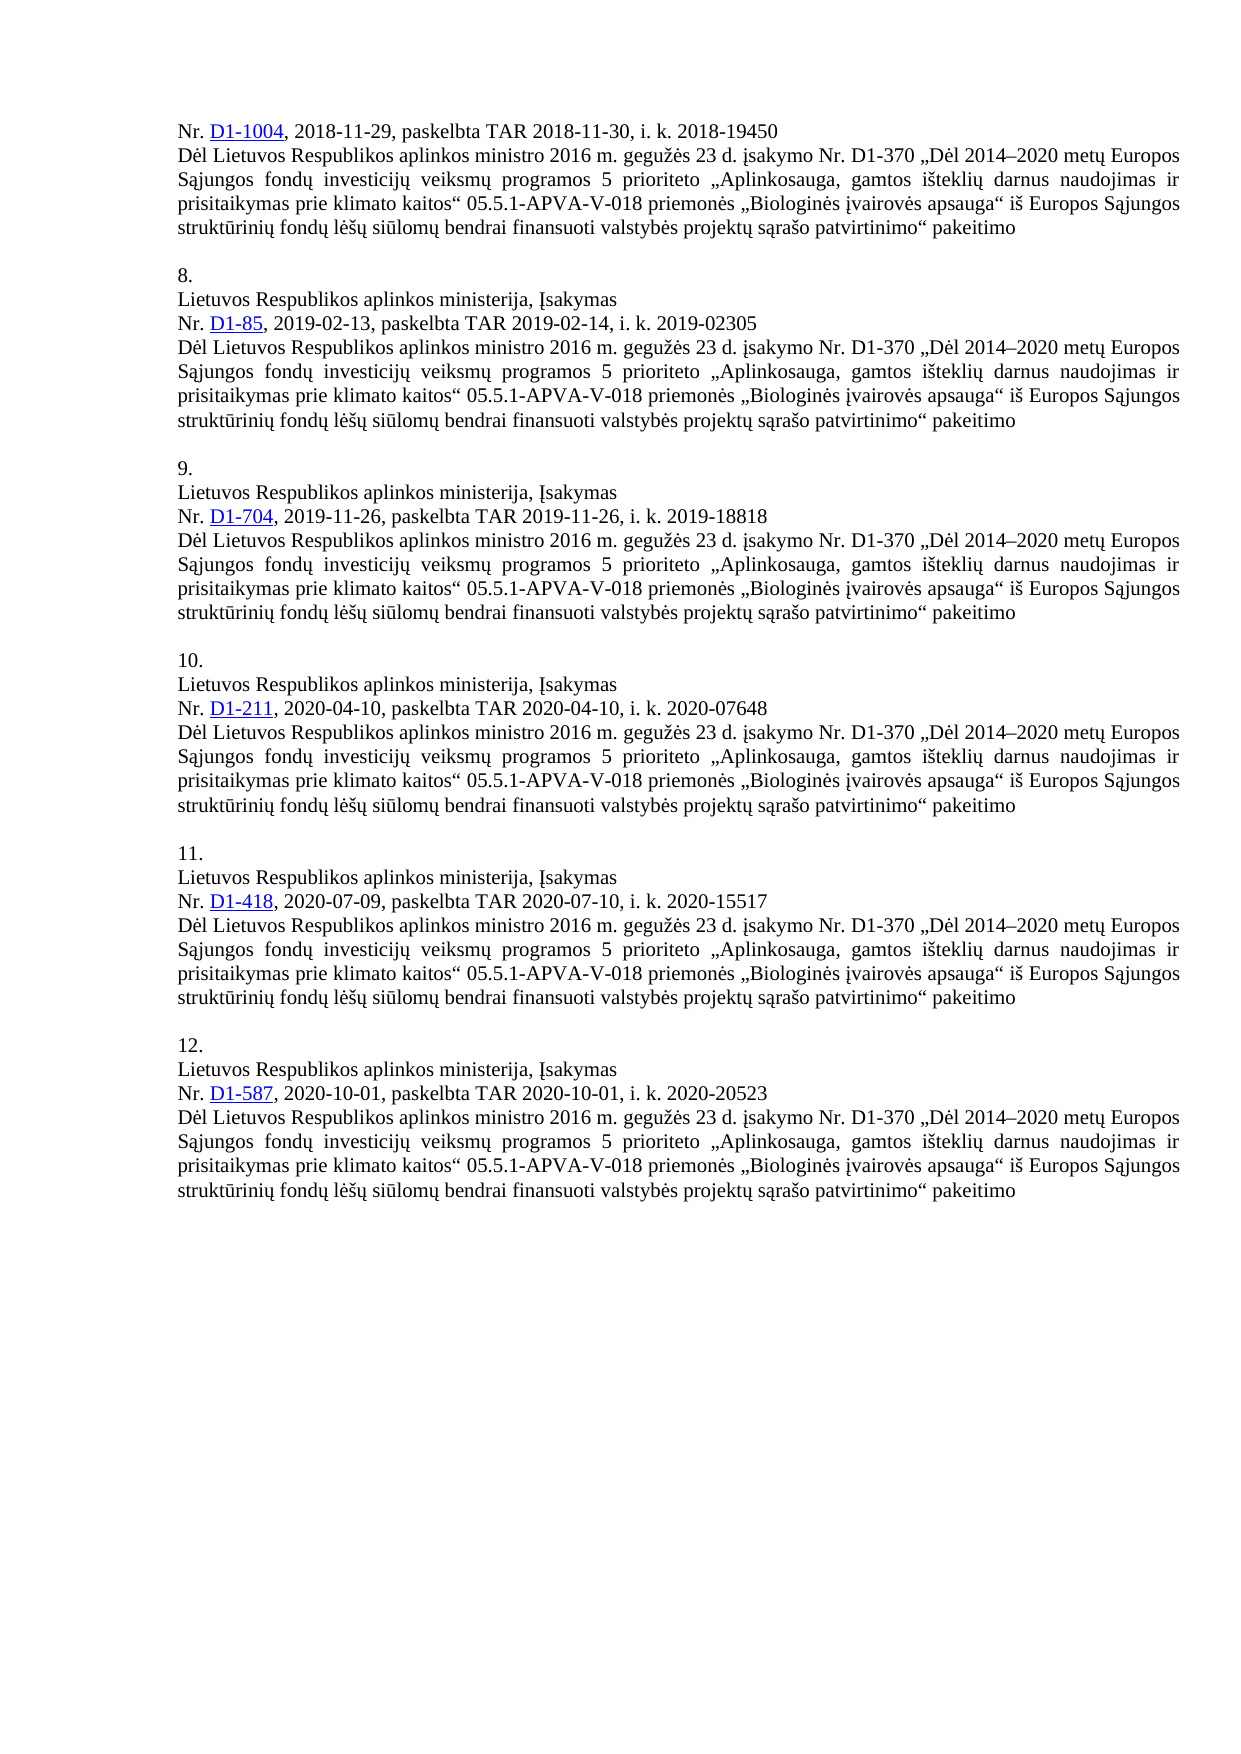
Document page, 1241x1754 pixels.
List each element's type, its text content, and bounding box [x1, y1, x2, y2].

text 12. [177, 1033, 1181, 1057]
text Nr. D1-418, 2020-07-09, paskelbta TAR 2020-07-10, i. k. 2020-15517 [177, 889, 1181, 913]
text Dėl Lietuvos Respublikos aplinkos ministro 2016 m. gegužės 23 d. įsakymo Nr. D1-370 „Dėl 2014–2020 metų Europos Sąjungos fondų investicijų veiksmų programos 5 prioriteto „Aplinkosauga, gamtos išteklių darnus naudojimas ir prisitaikymas prie klimato kaitos“ 05.5.1-APVA-V-018 priemonės „Biologinės įvairovės apsauga“ iš Europos Sąjungos struktūrinių fondų lėšų siūlomų bendrai finansuoti valstybės projektų sąrašo patvirtinimo“ pakeitimo [177, 913, 1181, 1009]
text Nr. D1-587, 2020-10-01, paskelbta TAR 2020-10-01, i. k. 2020-20523 [177, 1081, 1181, 1105]
text Dėl Lietuvos Respublikos aplinkos ministro 2016 m. gegužės 23 d. įsakymo Nr. D1-370 „Dėl 2014–2020 metų Europos Sąjungos fondų investicijų veiksmų programos 5 prioriteto „Aplinkosauga, gamtos išteklių darnus naudojimas ir prisitaikymas prie klimato kaitos“ 05.5.1-APVA-V-018 priemonės „Biologinės įvairovės apsauga“ iš Europos Sąjungos struktūrinių fondų lėšų siūlomų bendrai finansuoti valstybės projektų sąrašo patvirtinimo“ pakeitimo [177, 528, 1181, 624]
text Lietuvos Respublikos aplinkos ministerija, Įsakymas [177, 865, 1181, 889]
text 10. [177, 648, 1181, 672]
text Nr. D1-704, 2019-11-26, paskelbta TAR 2019-11-26, i. k. 2019-18818 [177, 504, 1181, 528]
text Dėl Lietuvos Respublikos aplinkos ministro 2016 m. gegužės 23 d. įsakymo Nr. D1-370 „Dėl 2014–2020 metų Europos Sąjungos fondų investicijų veiksmų programos 5 prioriteto „Aplinkosauga, gamtos išteklių darnus naudojimas ir prisitaikymas prie klimato kaitos“ 05.5.1-APVA-V-018 priemonės „Biologinės įvairovės apsauga“ iš Europos Sąjungos struktūrinių fondų lėšų siūlomų bendrai finansuoti valstybės projektų sąrašo patvirtinimo“ pakeitimo [177, 720, 1181, 817]
text Dėl Lietuvos Respublikos aplinkos ministro 2016 m. gegužės 23 d. įsakymo Nr. D1-370 „Dėl 2014–2020 metų Europos Sąjungos fondų investicijų veiksmų programos 5 prioriteto „Aplinkosauga, gamtos išteklių darnus naudojimas ir prisitaikymas prie klimato kaitos“ 05.5.1-APVA-V-018 priemonės „Biologinės įvairovės apsauga“ iš Europos Sąjungos struktūrinių fondų lėšų siūlomų bendrai finansuoti valstybės projektų sąrašo patvirtinimo“ pakeitimo [177, 1105, 1181, 1202]
text Lietuvos Respublikos aplinkos ministerija, Įsakymas [177, 480, 1181, 504]
text Dėl Lietuvos Respublikos aplinkos ministro 2016 m. gegužės 23 d. įsakymo Nr. D1-370 „Dėl 2014–2020 metų Europos Sąjungos fondų investicijų veiksmų programos 5 prioriteto „Aplinkosauga, gamtos išteklių darnus naudojimas ir prisitaikymas prie klimato kaitos“ 05.5.1-APVA-V-018 priemonės „Biologinės įvairovės apsauga“ iš Europos Sąjungos struktūrinių fondų lėšų siūlomų bendrai finansuoti valstybės projektų sąrašo patvirtinimo“ pakeitimo [177, 143, 1181, 239]
text Lietuvos Respublikos aplinkos ministerija, Įsakymas [177, 1057, 1181, 1081]
text Lietuvos Respublikos aplinkos ministerija, Įsakymas [177, 672, 1181, 696]
text Lietuvos Respublikos aplinkos ministerija, Įsakymas [177, 287, 1181, 311]
text Nr. D1-1004, 2018-11-29, paskelbta TAR 2018-11-30, i. k. 2018-19450 [177, 119, 1181, 143]
text Dėl Lietuvos Respublikos aplinkos ministro 2016 m. gegužės 23 d. įsakymo Nr. D1-370 „Dėl 2014–2020 metų Europos Sąjungos fondų investicijų veiksmų programos 5 prioriteto „Aplinkosauga, gamtos išteklių darnus naudojimas ir prisitaikymas prie klimato kaitos“ 05.5.1-APVA-V-018 priemonės „Biologinės įvairovės apsauga“ iš Europos Sąjungos struktūrinių fondų lėšų siūlomų bendrai finansuoti valstybės projektų sąrašo patvirtinimo“ pakeitimo [177, 335, 1181, 432]
text 9. [177, 456, 1181, 480]
text Nr. D1-211, 2020-04-10, paskelbta TAR 2020-04-10, i. k. 2020-07648 [177, 696, 1181, 720]
text Nr. D1-85, 2019-02-13, paskelbta TAR 2019-02-14, i. k. 2019-02305 [177, 311, 1181, 335]
text 8. [177, 263, 1181, 287]
text 11. [177, 841, 1181, 865]
